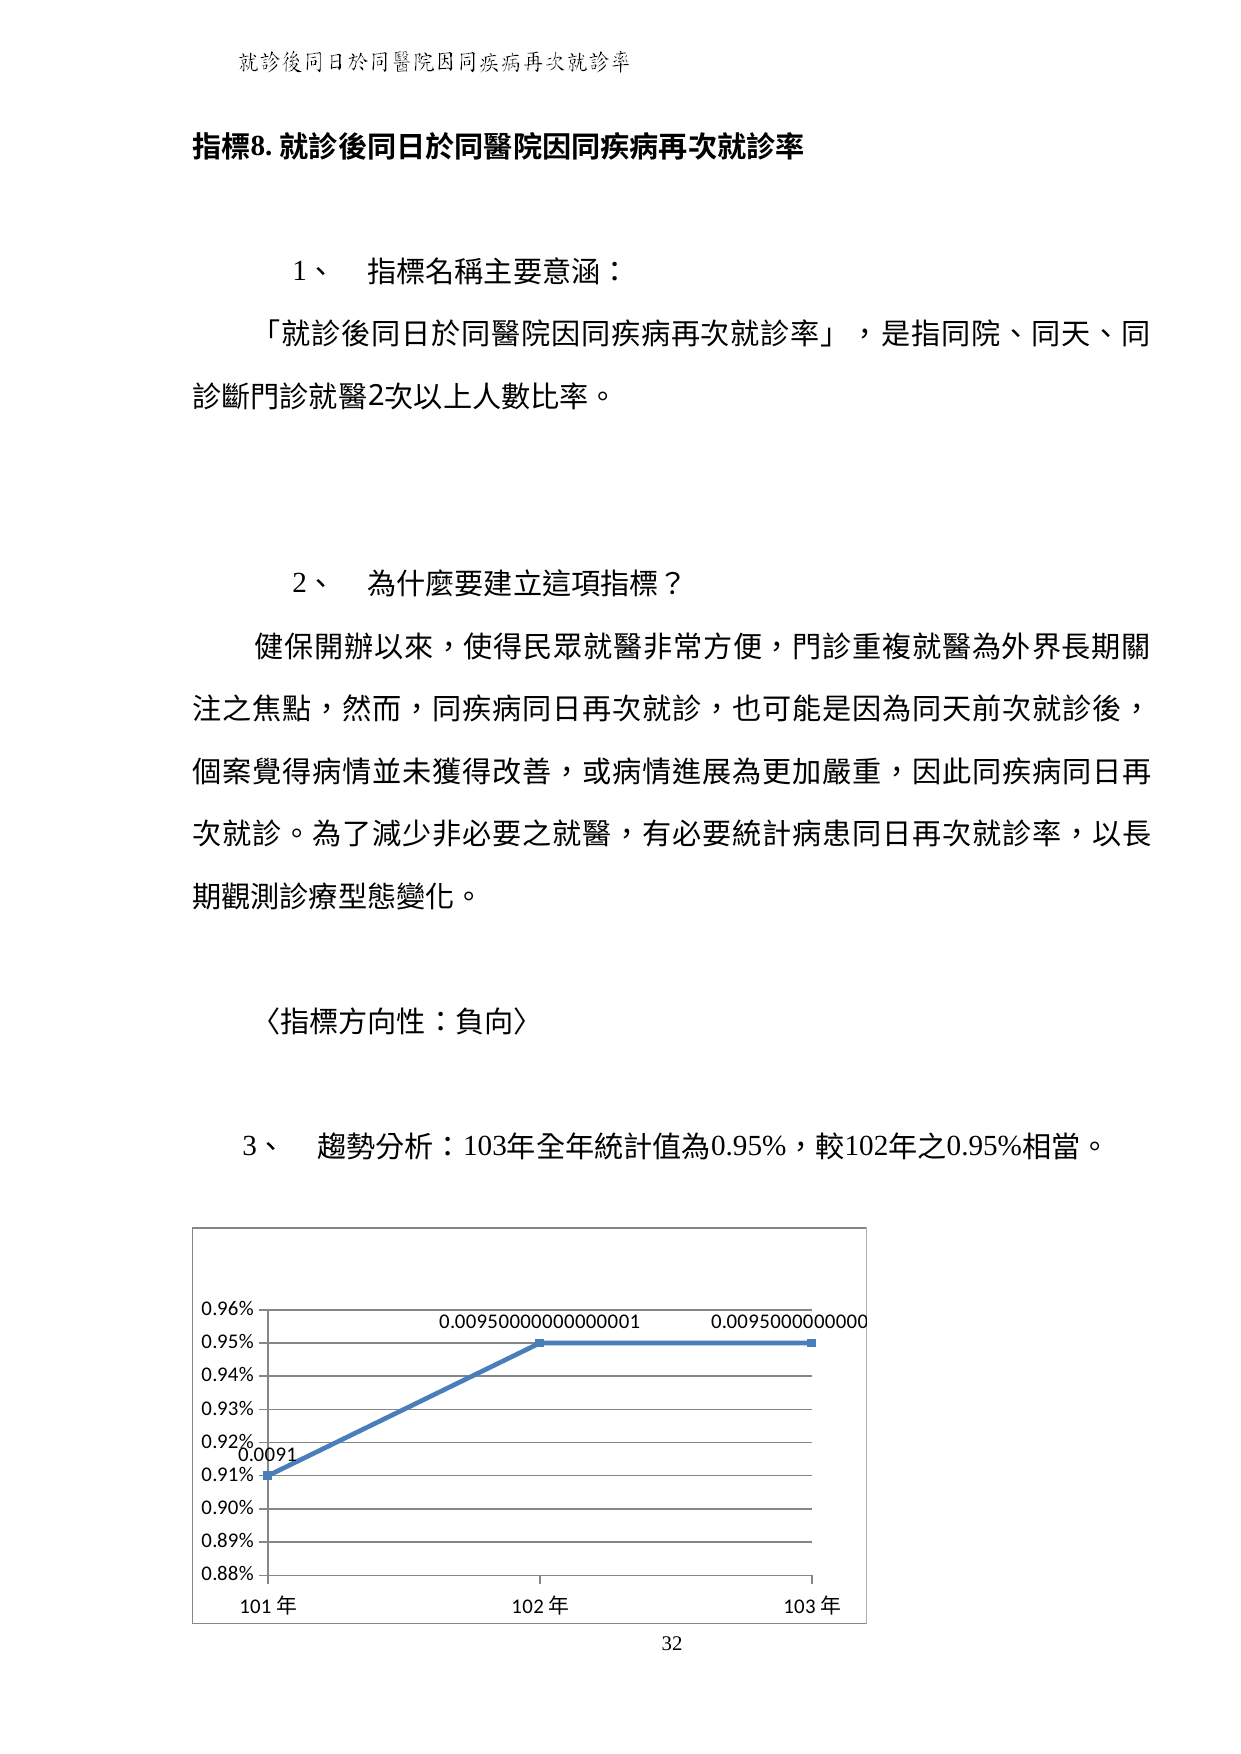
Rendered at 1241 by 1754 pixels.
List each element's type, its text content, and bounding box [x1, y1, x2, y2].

text 指標8. 就診後同日於同醫院因同疾病再次就診率 [192, 103, 1145, 165]
text 健保開辦以來，使得民眾就醫非常方便，門診重複就醫為外界長期關注之焦點，然而，同疾病同日再次就診，也可能是因為同天前次就診後，個案覺得病情並未獲得改善，或病情進展為更加嚴重，因此同疾病同日再次就診。為了減少非必要之就醫，有必要統計病患同日再次就診率，以長期觀測診療型態變化。 [192, 603, 1152, 915]
list 趨勢分析：103年全年統計值為0.95%，較102年之0.95%相當。 [242, 1103, 1145, 1165]
text 〈指標方向性：負向〉 [222, 978, 1152, 1040]
text 「就診後同日於同醫院因同疾病再次就診率」，是指同院、同天、同診斷門診就醫2次以上人數比率。 [192, 290, 1152, 415]
list 為什麼要建立這項指標？ [292, 540, 1145, 603]
list 指標名稱主要意涵： [292, 228, 1145, 290]
